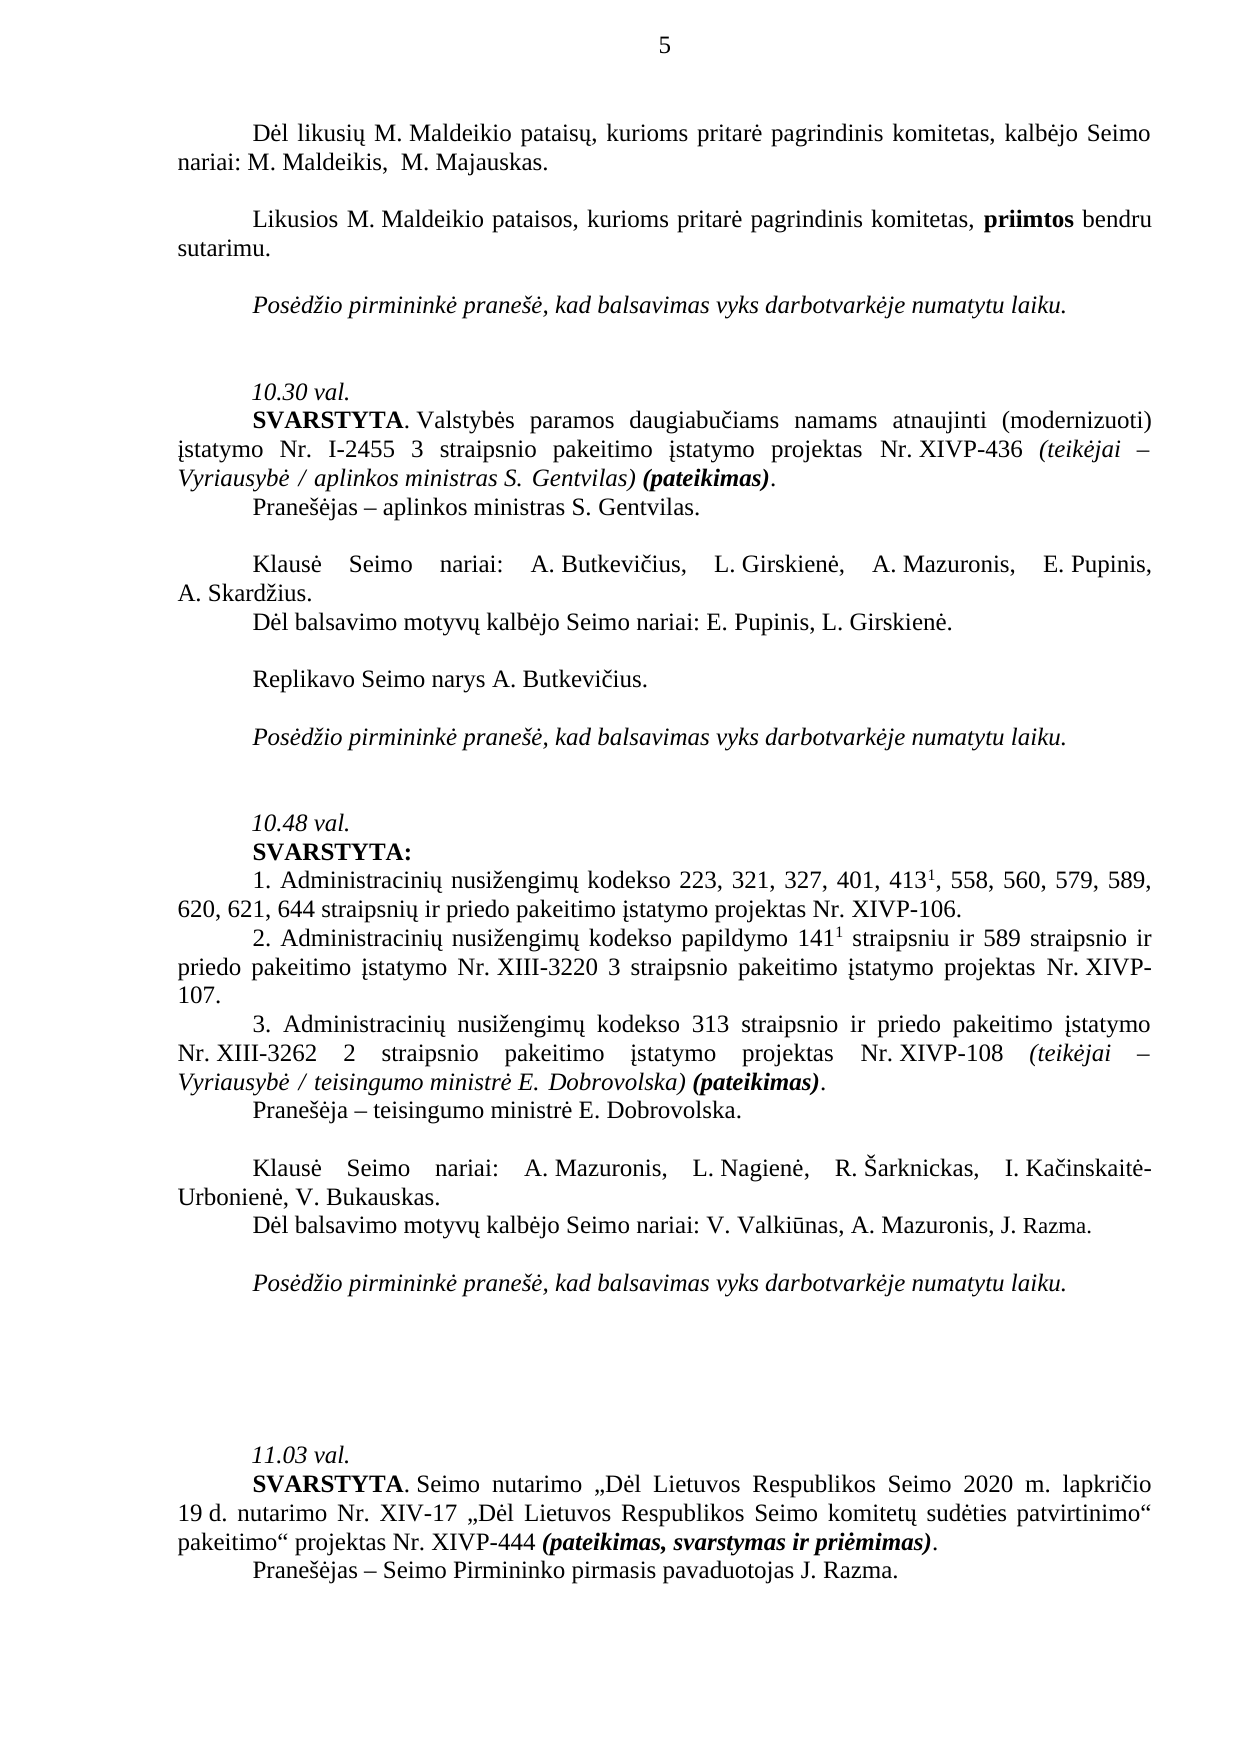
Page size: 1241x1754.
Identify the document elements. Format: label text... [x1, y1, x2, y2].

text SVARSTYTA. Valstybės paramos daugiabučiams namams atnaujinti (modernizuoti) įstatymo Nr. I-2455 3 straipsnio pakeitimo įstatymo projektas Nr. XIVP-436 (teikėjai – Vyriausybė / aplinkos ministras S. Gentvilas) (pateikimas). [177, 406, 1152, 492]
text 1. Administracinių nusižengimų kodekso 223, 321, 327, 401, 4131, 558, 560, 579, 589, 620, 621, 644 straipsnių ir priedo pakeitimo įstatymo projektas Nr. XIVP-106. [177, 866, 1152, 923]
text 2. Administracinių nusižengimų kodekso papildymo 1411 straipsniu ir 589 straipsnio ir priedo pakeitimo įstatymo Nr. XIII-3220 3 straipsnio pakeitimo įstatymo projektas Nr. XIVP-107. [177, 923, 1152, 1009]
text Posėdžio pirmininkė pranešė, kad balsavimas vyks darbotvarkėje numatytu laiku. [177, 291, 1152, 319]
text 11.03 val. [177, 1441, 1152, 1469]
text Replikavo Seimo narys A. Butkevičius. [177, 664, 1152, 693]
text SVARSTYTA. Seimo nutarimo „Dėl Lietuvos Respublikos Seimo 2020 m. lapkričio 19 d. nutarimo Nr. XIV-17 „Dėl Lietuvos Respublikos Seimo komitetų sudėties patvirtinimo“ pakeitimo“ projektas Nr. XIVP-444 (pateikimas, svarstymas ir priėmimas). [177, 1469, 1152, 1556]
text Pranešėja – teisingumo ministrė E. Dobrovolska. [177, 1096, 1152, 1124]
text 10.48 val. [177, 808, 1152, 837]
text Klausė Seimo nariai: A. Butkevičius, L. Girskienė, A. Mazuronis, E. Pupinis, A. Skardžius. [177, 549, 1152, 607]
text Likusios M. Maldeikio pataisos, kurioms pritarė pagrindinis komitetas, priimtos bendru sutarimu. [177, 204, 1152, 262]
text Pranešėjas – aplinkos ministras S. Gentvilas. [177, 492, 1152, 521]
text SVARSTYTA: [177, 837, 1152, 866]
text Posėdžio pirmininkė pranešė, kad balsavimas vyks darbotvarkėje numatytu laiku. [177, 1268, 1152, 1297]
text 10.30 val. [177, 377, 1152, 406]
text Dėl balsavimo motyvų kalbėjo Seimo nariai: V. Valkiūnas, A. Mazuronis, J. Razma. [177, 1211, 1152, 1239]
text 3. Administracinių nusižengimų kodekso 313 straipsnio ir priedo pakeitimo įstatymo Nr. XIII-3262 2 straipsnio pakeitimo įstatymo projektas Nr. XIVP-108 (teikėjai – Vyriausybė / teisingumo ministrė E. Dobrovolska) (pateikimas). [177, 1009, 1152, 1096]
text Pranešėjas – Seimo Pirmininko pirmasis pavaduotojas J. Razma. [177, 1556, 1152, 1584]
text Dėl balsavimo motyvų kalbėjo Seimo nariai: E. Pupinis, L. Girskienė. [177, 607, 1152, 636]
text Dėl likusių M. Maldeikio pataisų, kurioms pritarė pagrindinis komitetas, kalbėjo Seimo nariai: M. Maldeikis, M. Majauskas. [177, 118, 1152, 176]
text Klausė Seimo nariai: A. Mazuronis, L. Nagienė, R. Šarknickas, I. Kačinskaitė-Urbonienė, V. Bukauskas. [177, 1153, 1152, 1211]
text Posėdžio pirmininkė pranešė, kad balsavimas vyks darbotvarkėje numatytu laiku. [177, 722, 1152, 751]
